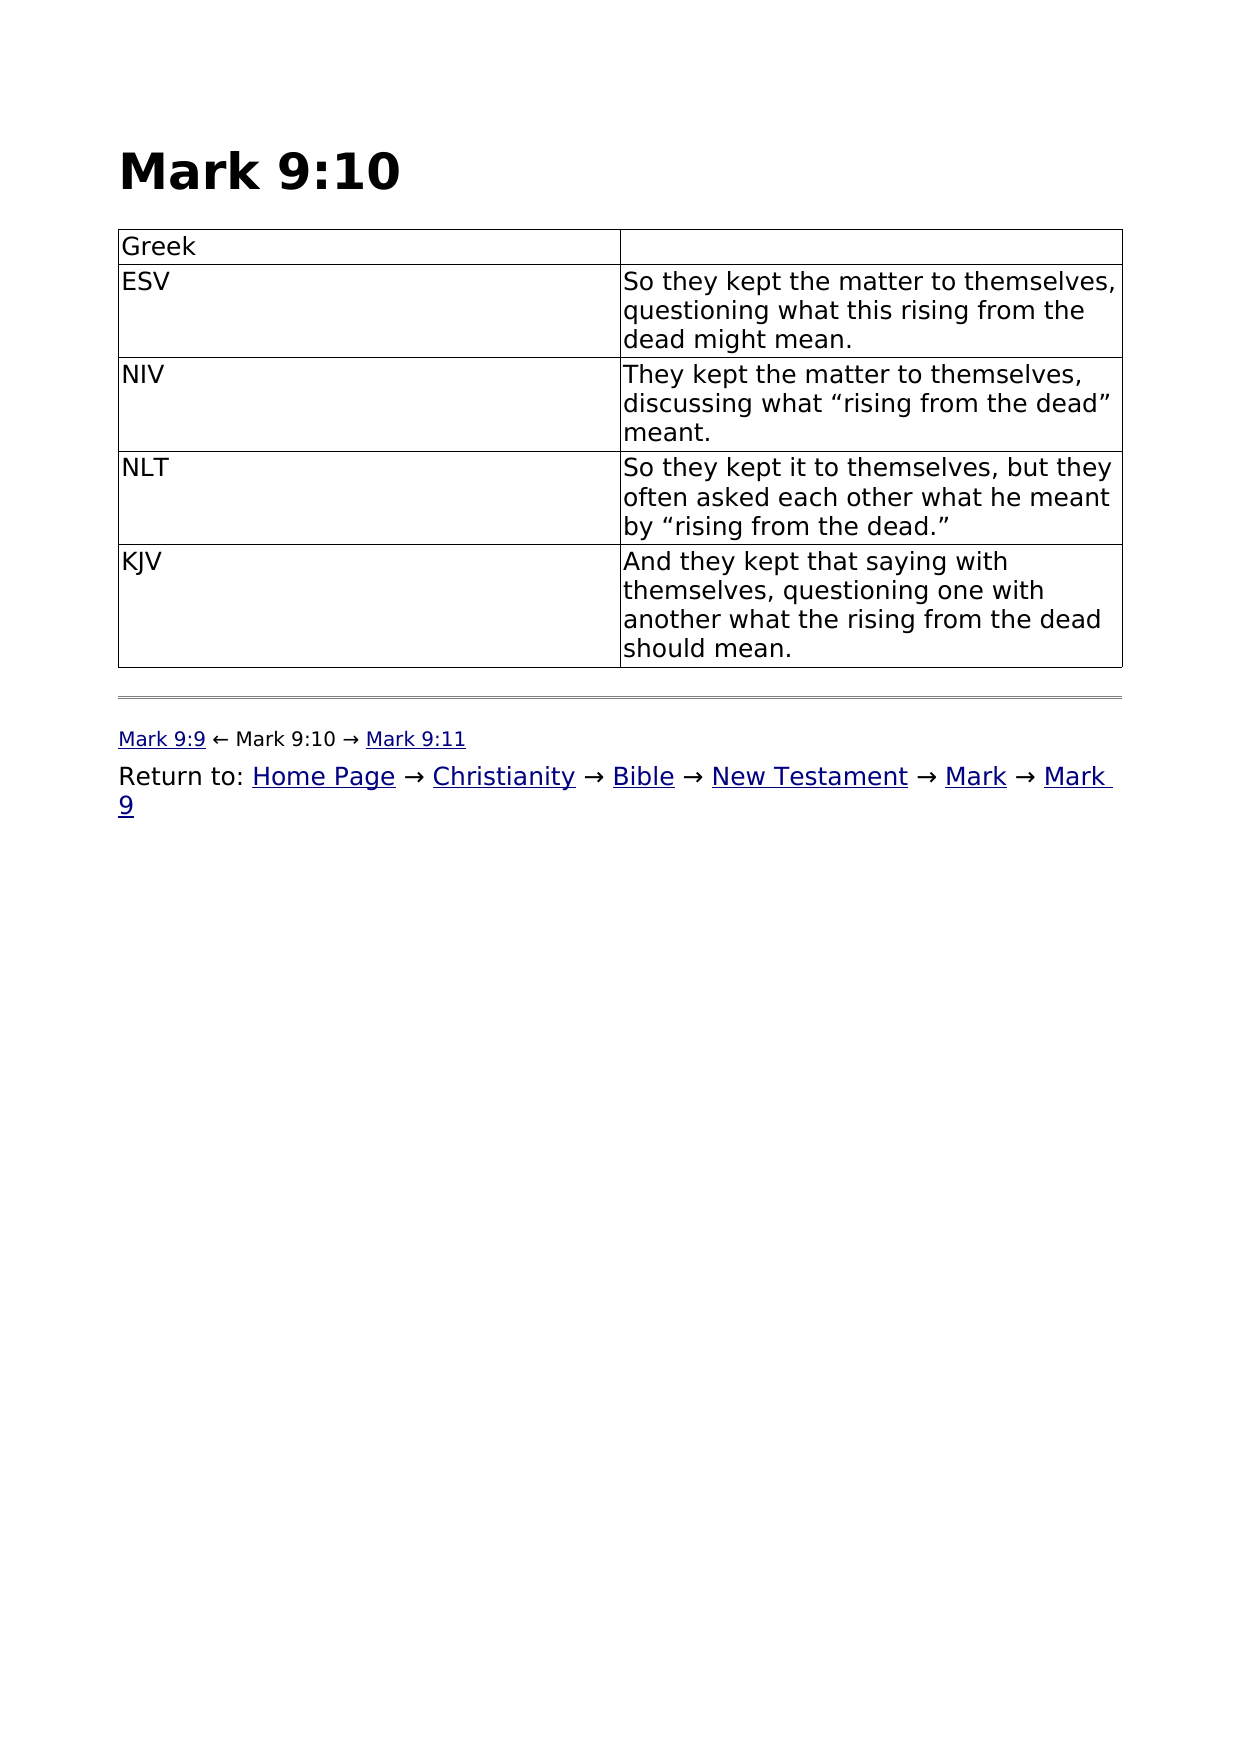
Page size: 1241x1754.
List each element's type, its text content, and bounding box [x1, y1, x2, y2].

table_cell ESV [119, 265, 620, 357]
table_cell NLT [119, 452, 620, 544]
table_cell They kept the matter to themselves, discussing what “rising from the dead” meant. [621, 358, 1122, 451]
table_cell So they kept it to themselves, but they often asked each other what he meant by “rising from the dead.” [621, 452, 1122, 544]
table_header Greek [119, 230, 620, 264]
table_cell NIV [119, 358, 620, 451]
table_cell So they kept the matter to themselves, questioning what this rising from the dead might mean. [621, 265, 1122, 357]
subtitle Mark 9:10 [118, 143, 1122, 201]
text Mark 9:9 ← Mark 9:10 → Mark 9:11 [118, 728, 1122, 762]
table_header [621, 230, 1122, 264]
table_cell And they kept that saying with themselves, questioning one with another what the rising from the dead should mean. [621, 545, 1122, 667]
text Return to: Home Page → Christianity → Bible → New Testament → Mark → Mark 9 [118, 762, 1122, 820]
table_cell KJV [119, 545, 620, 667]
